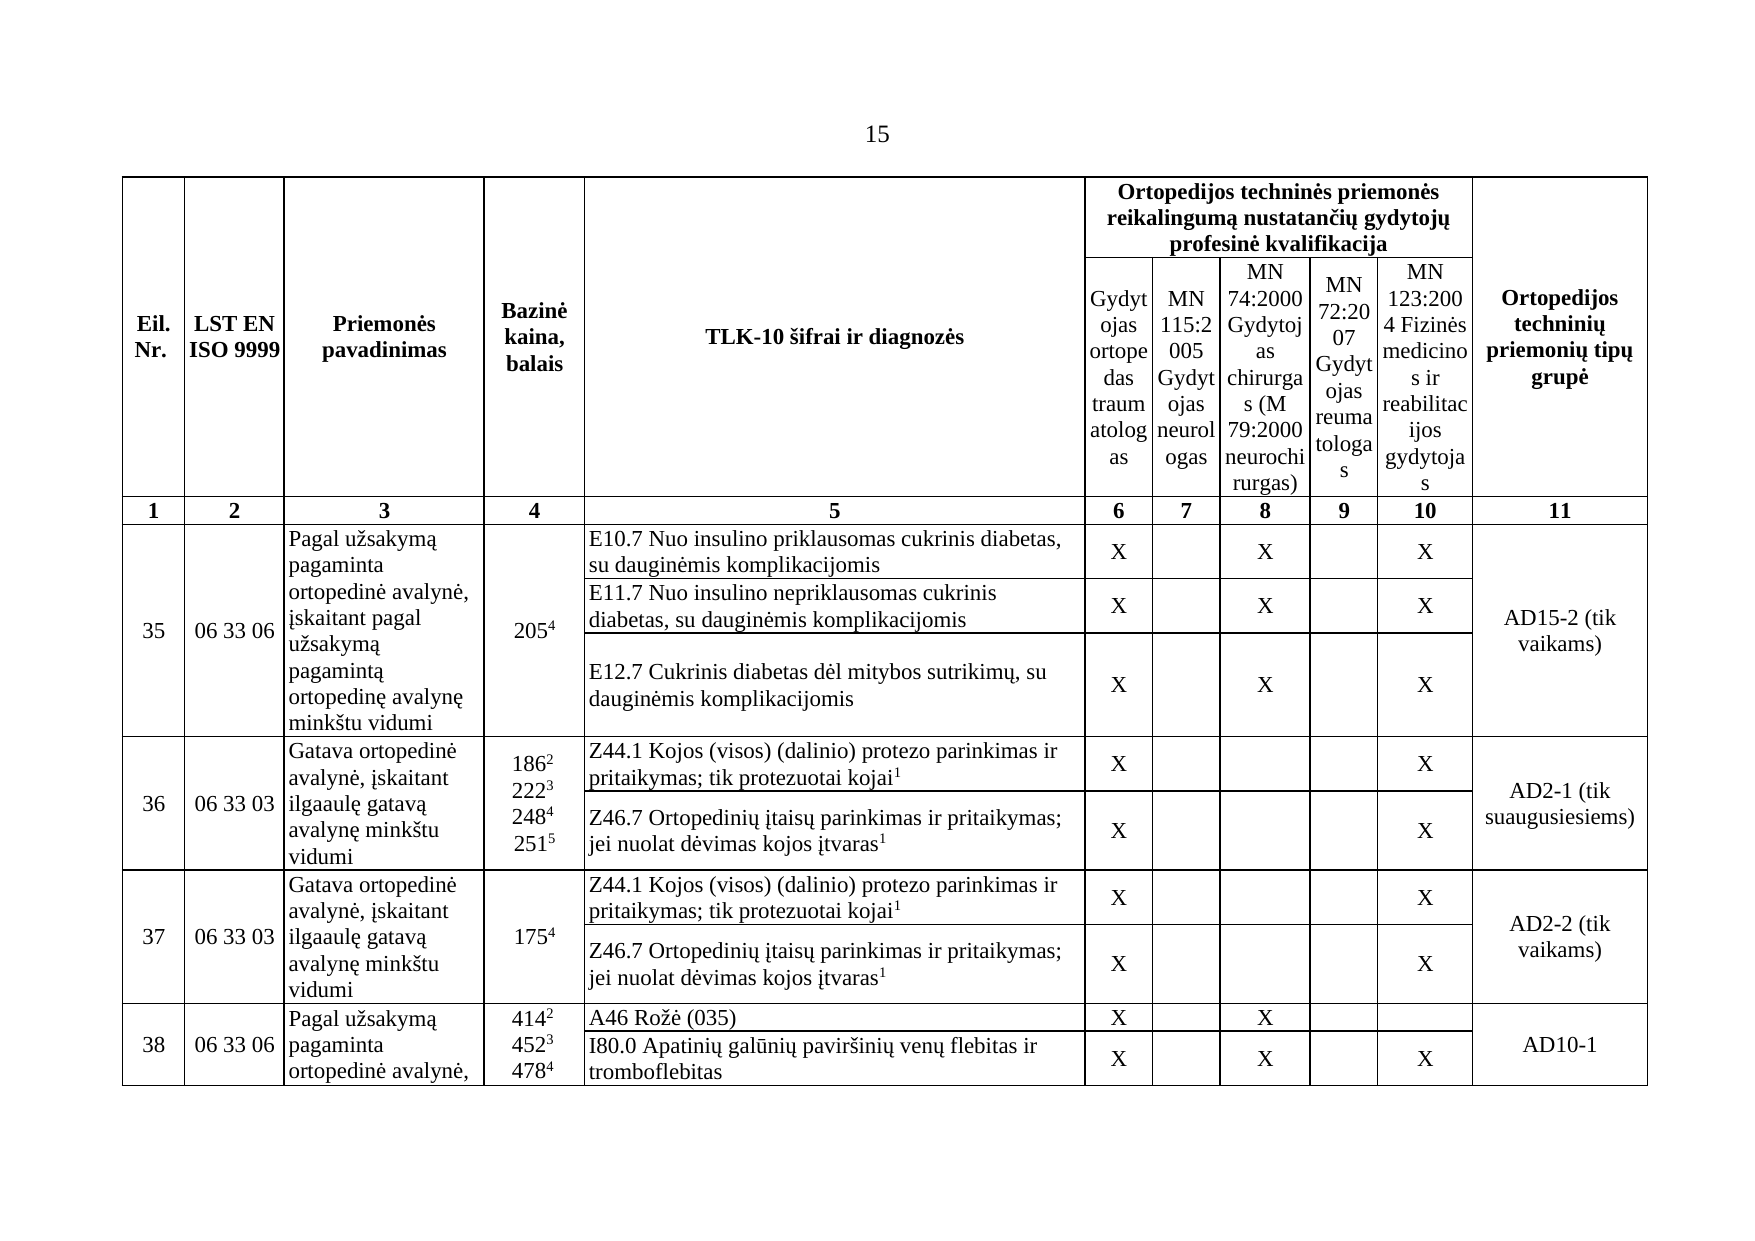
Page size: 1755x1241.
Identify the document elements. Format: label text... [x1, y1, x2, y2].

table_cell [1311, 525, 1377, 578]
table_cell [1221, 871, 1309, 923]
table_cell 06 33 06 [185, 1004, 283, 1085]
table_cell A46 Rožė (035) [585, 1004, 1084, 1030]
table_cell X [1221, 634, 1309, 736]
table_cell AD10-1 [1473, 1004, 1647, 1085]
table_cell X [1378, 737, 1472, 790]
table_cell [1311, 634, 1377, 736]
table_header Ortopedijos techninių priemonių tipų grupė [1473, 178, 1647, 496]
table_cell MN 74:2000 Gydytojas chirurgas (M 79:2000 neurochirurgas) [1221, 258, 1309, 496]
table_cell [1311, 871, 1377, 923]
table_cell 2 [185, 497, 283, 523]
table_cell X [1086, 634, 1152, 736]
table_cell 2054 [485, 525, 584, 736]
table_cell X [1378, 579, 1472, 632]
table_cell X [1086, 1004, 1152, 1030]
table_cell X [1378, 792, 1472, 869]
table_cell X [1086, 1032, 1152, 1085]
table_cell 36 [123, 737, 184, 869]
table_cell X [1221, 525, 1309, 578]
table_cell Gatava ortopedinė avalynė, įskaitant ilgaaulę gatavą avalynę minkštu vidumi [285, 737, 483, 869]
table_cell [1311, 579, 1377, 632]
table_cell X [1378, 525, 1472, 578]
table_cell [1311, 1032, 1377, 1085]
table_cell X [1086, 792, 1152, 869]
table_cell Z46.7 Ortopedinių įtaisų parinkimas ir pritaikymas; jei nuolat dėvimas kojos įtvaras1 [585, 925, 1084, 1002]
table_header Bazinė kaina, balais [485, 178, 584, 496]
table_cell Pagal užsakymą pagaminta ortopedinė avalynė, įskaitant pagal užsakymą pagamintą ortopedinę avalynę minkštu vidumi [285, 1004, 483, 1085]
table_cell MN 72:2007 Gydytojas reumatologas [1311, 258, 1377, 496]
table_cell 06 33 03 [185, 737, 283, 869]
table_cell 3 [285, 497, 483, 523]
table_cell X [1221, 1004, 1309, 1030]
table_cell 8 [1221, 497, 1309, 523]
table_cell X [1086, 525, 1152, 578]
table_cell AD2-2 (tik vaikams) [1473, 871, 1647, 1002]
table_cell [1153, 737, 1219, 790]
table_cell 6 [1086, 497, 1152, 523]
table_cell [1153, 792, 1219, 869]
table_cell [1311, 737, 1377, 790]
table_header TLK-10 šifrai ir diagnozės [585, 178, 1084, 496]
table_cell [1311, 792, 1377, 869]
table_cell [1153, 579, 1219, 632]
table_cell AD2-1 (tik suaugusiesiems) [1473, 737, 1647, 869]
table_cell [1311, 1004, 1377, 1030]
table_cell [1221, 792, 1309, 869]
table_cell X [1086, 737, 1152, 790]
table_cell X [1086, 925, 1152, 1002]
table_cell [1311, 925, 1377, 1002]
table_cell 38 [123, 1004, 184, 1085]
table_cell E10.7 Nuo insulino priklausomas cukrinis diabetas, su dauginėmis komplikacijomis [585, 525, 1084, 578]
table_cell E11.7 Nuo insulino nepriklausomas cukrinis diabetas, su dauginėmis komplikacijomis [585, 579, 1084, 632]
table_cell [1153, 1004, 1219, 1030]
table_cell 10 [1378, 497, 1472, 523]
table_cell 37 [123, 871, 184, 1002]
table_cell [1153, 871, 1219, 923]
table_cell X [1086, 579, 1152, 632]
table_cell Z46.7 Ortopedinių įtaisų parinkimas ir pritaikymas; jei nuolat dėvimas kojos įtvaras1 [585, 792, 1084, 869]
table_cell X [1378, 925, 1472, 1002]
table_cell MN 123:2004 Fizinės medicinos ir reabilitacijos gydytojas [1378, 258, 1472, 496]
table_cell [1153, 634, 1219, 736]
table_cell 35 [123, 525, 184, 736]
table_cell 7 [1153, 497, 1219, 523]
table_header Ortopedijos techninės priemonės reikalingumą nustatančių gydytojų profesinė kvalifikacija [1086, 178, 1472, 257]
table_cell [1153, 925, 1219, 1002]
table_cell Z44.1 Kojos (visos) (dalinio) protezo parinkimas ir pritaikymas; tik protezuotai kojai1 [585, 737, 1084, 790]
table_cell 1754 [485, 871, 584, 1002]
table_cell [1153, 525, 1219, 578]
table_header Priemonės pavadinimas [285, 178, 483, 496]
table_cell AD15-2 (tik vaikams) [1473, 525, 1647, 736]
table_cell E12.7 Cukrinis diabetas dėl mitybos sutrikimų, su dauginėmis komplikacijomis [585, 634, 1084, 736]
table_header Eil. Nr. [123, 178, 184, 496]
table_cell Z44.1 Kojos (visos) (dalinio) protezo parinkimas ir pritaikymas; tik protezuotai kojai1 [585, 871, 1084, 923]
table_cell 06 33 06 [185, 525, 283, 736]
table_cell 11 [1473, 497, 1647, 523]
table_cell 4142 4523 4784 [485, 1004, 584, 1085]
table_cell X [1378, 1032, 1472, 1085]
table_cell 5 [585, 497, 1084, 523]
table_cell [1221, 737, 1309, 790]
table_cell X [1086, 871, 1152, 923]
table_cell Gatava ortopedinė avalynė, įskaitant ilgaaulę gatavą avalynę minkštu vidumi [285, 871, 483, 1002]
table_cell X [1221, 1032, 1309, 1085]
table_cell Gydytojas ortopedas traumatologas [1086, 258, 1152, 496]
table_header LST EN ISO 9999 [185, 178, 283, 496]
table_cell 4 [485, 497, 584, 523]
table_cell X [1378, 634, 1472, 736]
table_cell 06 33 03 [185, 871, 283, 1002]
table_cell X [1378, 871, 1472, 923]
table_cell Pagal užsakymą pagaminta ortopedinė avalynė, įskaitant pagal užsakymą pagamintą ortopedinę avalynę minkštu vidumi [285, 525, 483, 736]
table_cell MN 115:2005 Gydytojas neurologas [1153, 258, 1219, 496]
table_cell I80.0 Apatinių galūnių paviršinių venų flebitas ir tromboflebitas [585, 1032, 1084, 1085]
table_cell 9 [1311, 497, 1377, 523]
table_cell [1153, 1032, 1219, 1085]
table_cell 1 [123, 497, 184, 523]
table_cell 1862 2223 2484 2515 [485, 737, 584, 869]
table_cell [1378, 1004, 1472, 1030]
table_cell X [1221, 579, 1309, 632]
table_cell [1221, 925, 1309, 1002]
